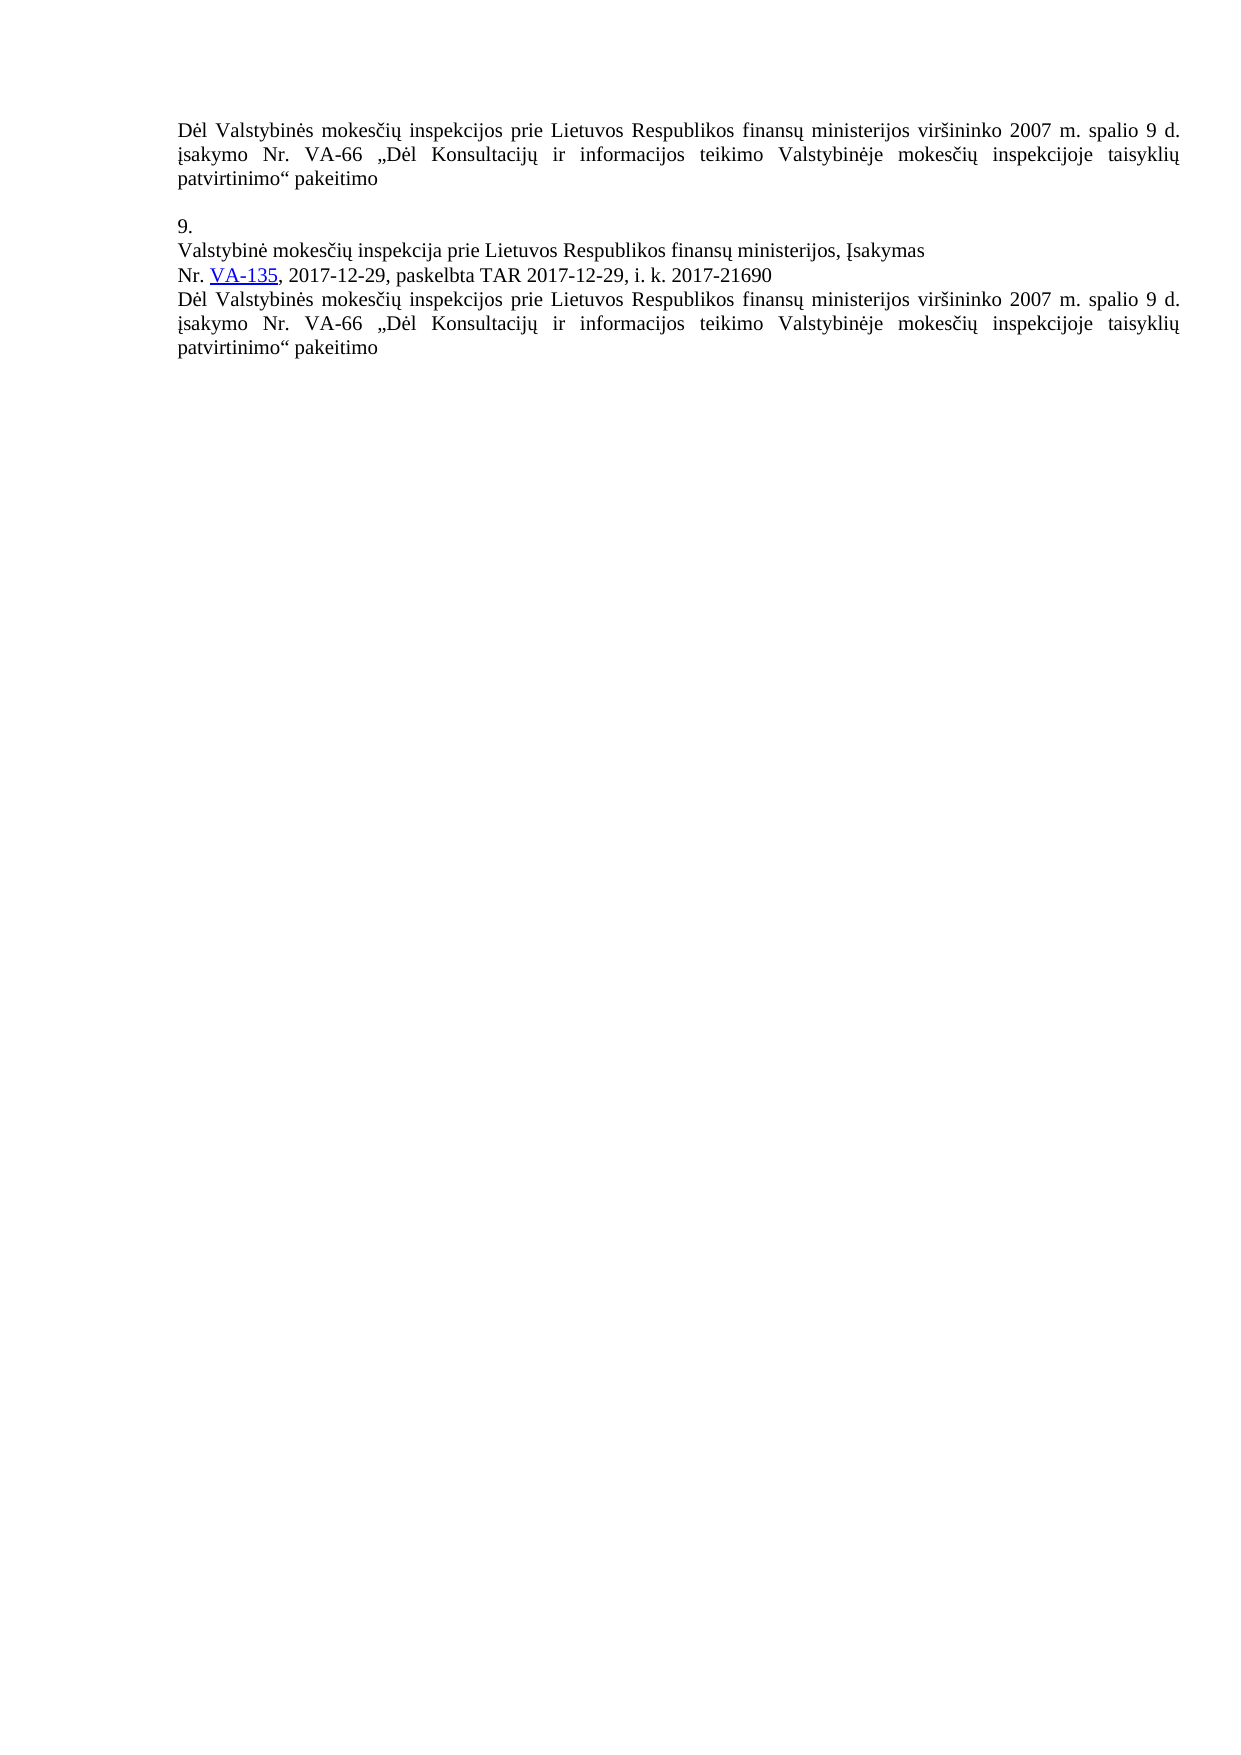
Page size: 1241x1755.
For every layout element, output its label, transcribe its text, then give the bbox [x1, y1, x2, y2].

text 9. [177, 214, 1181, 238]
text Valstybinė mokesčių inspekcija prie Lietuvos Respublikos finansų ministerijos, Įsakymas [177, 238, 1181, 262]
text Nr. VA-135, 2017-12-29, paskelbta TAR 2017-12-29, i. k. 2017-21690 [177, 262, 1181, 287]
text Dėl Valstybinės mokesčių inspekcijos prie Lietuvos Respublikos finansų ministerijos viršininko 2007 m. spalio 9 d. įsakymo Nr. VA-66 „Dėl Konsultacijų ir informacijos teikimo Valstybinėje mokesčių inspekcijoje taisyklių patvirtinimo“ pakeitimo [177, 287, 1181, 359]
text Dėl Valstybinės mokesčių inspekcijos prie Lietuvos Respublikos finansų ministerijos viršininko 2007 m. spalio 9 d. įsakymo Nr. VA-66 „Dėl Konsultacijų ir informacijos teikimo Valstybinėje mokesčių inspekcijoje taisyklių patvirtinimo“ pakeitimo [177, 118, 1181, 190]
